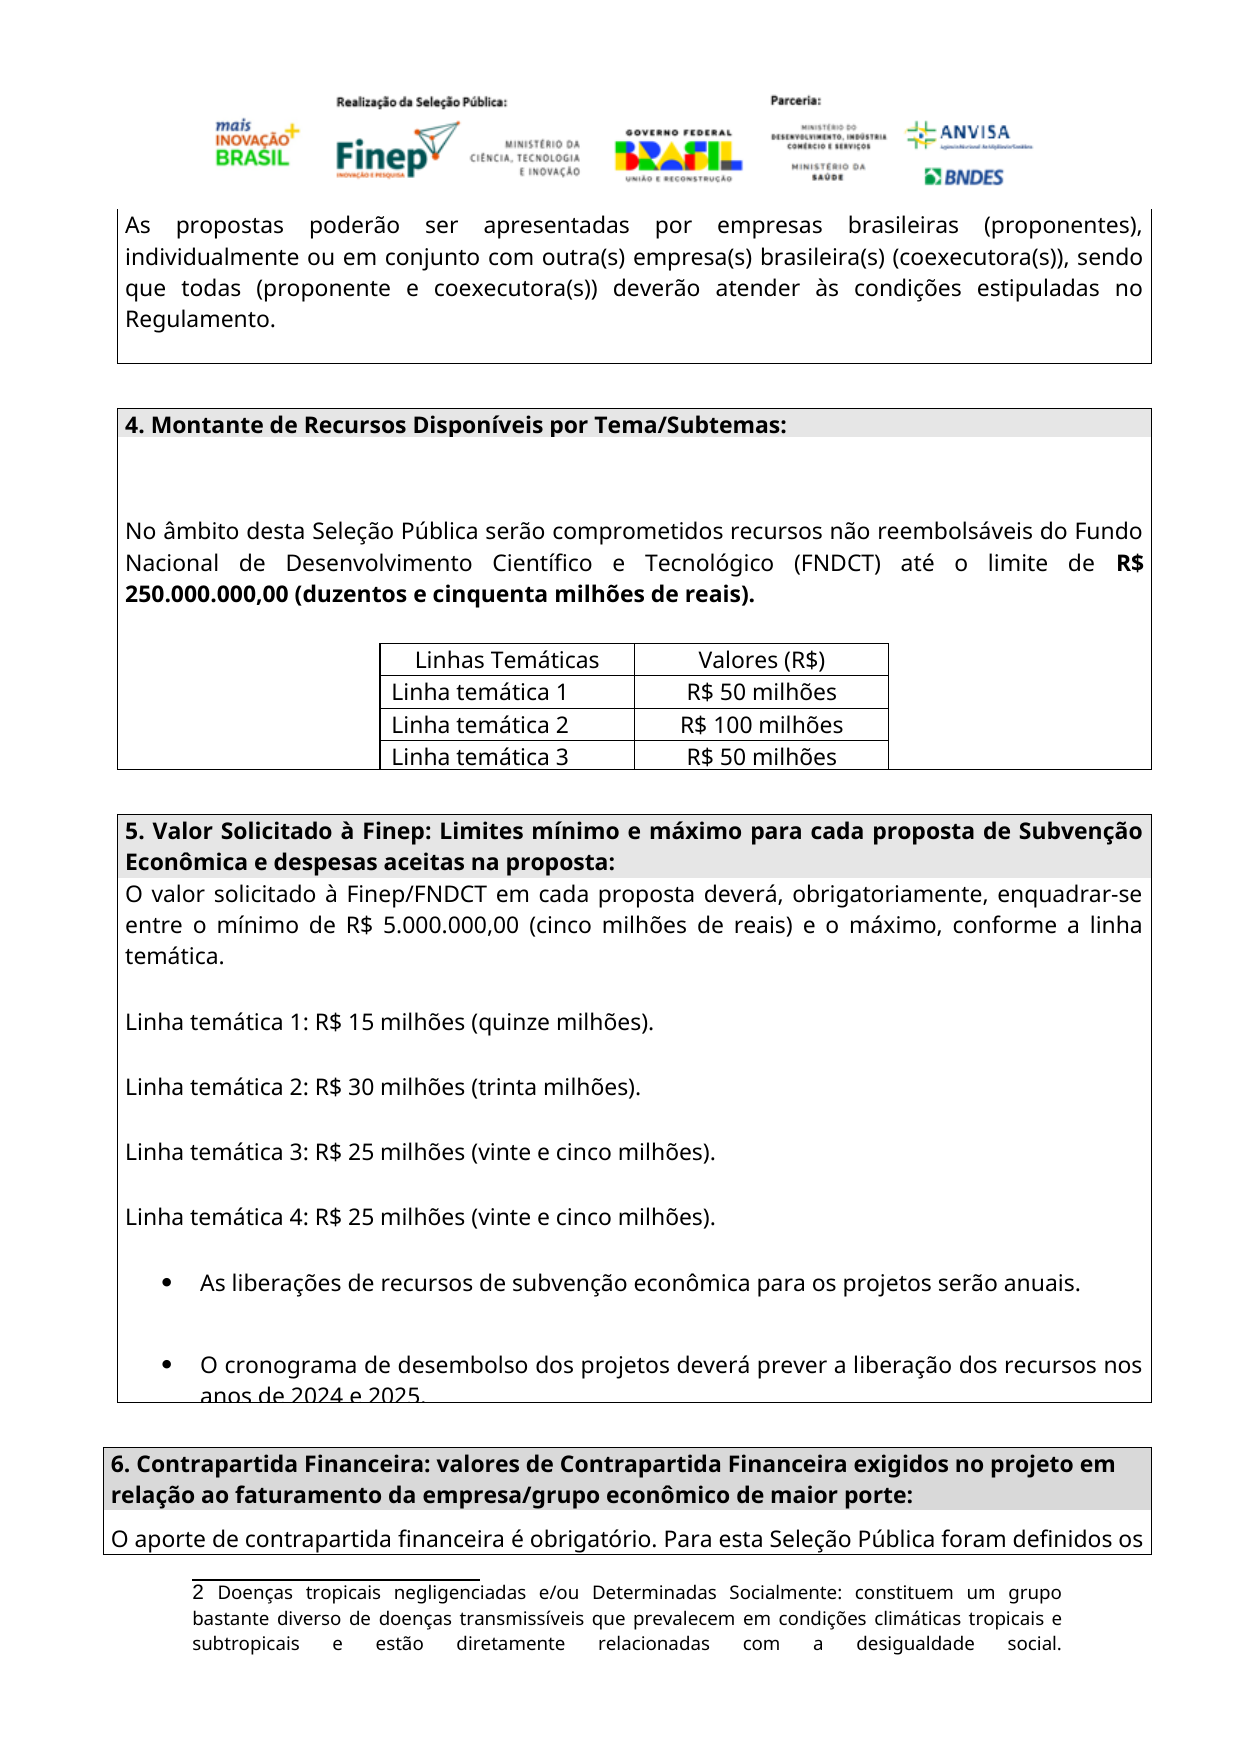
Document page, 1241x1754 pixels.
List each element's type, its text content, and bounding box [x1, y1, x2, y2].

table_header 4. Montante de Recursos Disponíveis por Tema/Subtemas: [118, 409, 1151, 437]
table_cell No âmbito desta Seleção Pública serão comprometidos recursos não reembolsáveis do Fundo Nacional de Desenvolvimento Científico e Tecnológico (FNDCT) até o limite de R$ 250.000.000,00 (duzentos e cinquenta milhões de reais). [118, 437, 1151, 769]
table_cell O aporte de contrapartida financeira é obrigatório. Para esta Seleção Pública foram definidos os [104, 1510, 1151, 1554]
table_header 5. Valor Solicitado à Finep: Limites mínimo e máximo para cada proposta de Subvenção Econômica e despesas aceitas na proposta: [118, 815, 1151, 878]
table_cell R$ 50 milhões [635, 741, 888, 769]
table_cell Linha temática 2 [381, 709, 634, 740]
table_header Linhas Temáticas [381, 644, 634, 675]
table_cell [118, 358, 1151, 363]
table_cell R$ 100 milhões [635, 709, 888, 740]
table_header Valores (R$) [635, 644, 888, 675]
table_cell Linha temática 3 [381, 741, 634, 769]
table_header 6. Contrapartida Financeira: valores de Contrapartida Financeira exigidos no projeto em relação ao faturamento da empresa/grupo econômico de maior porte: [104, 1448, 1151, 1510]
table_cell As propostas poderão ser apresentadas por empresas brasileiras (proponentes), individualmente ou em conjunto com outra(s) empresa(s) brasileira(s) (coexecutora(s)), sendo que todas (proponente e coexecutora(s)) deverão atender às condições estipuladas no Regulamento. [118, 209, 1151, 358]
table_cell O valor solicitado à Finep/FNDCT em cada proposta deverá, obrigatoriamente, enquadrar-se entre o mínimo de R$ 5.000.000,00 (cinco milhões de reais) e o máximo, conforme a linha temática. Linha temática 1: R$ 15 milhões (quinze milhões). Linha temática 2: R$ 30 milhões (trinta milhões). Linha temática 3: R$ 25 milhões (vinte e cinco milhões). Linha temática 4: R$ 25 milhões (vinte e cinco milhões). As liberações de recursos de subvenção econômica para os projetos serão anuais. O cronograma de desembolso dos projetos deverá prever a liberação dos recursos nos anos de 2024 e 2025. A presente Seleção Pública tem validade de 24 (vinte e quatro) meses. [118, 878, 1151, 1402]
table_cell Linha temática 1 [381, 676, 634, 708]
table_cell R$ 50 milhões [635, 676, 888, 708]
